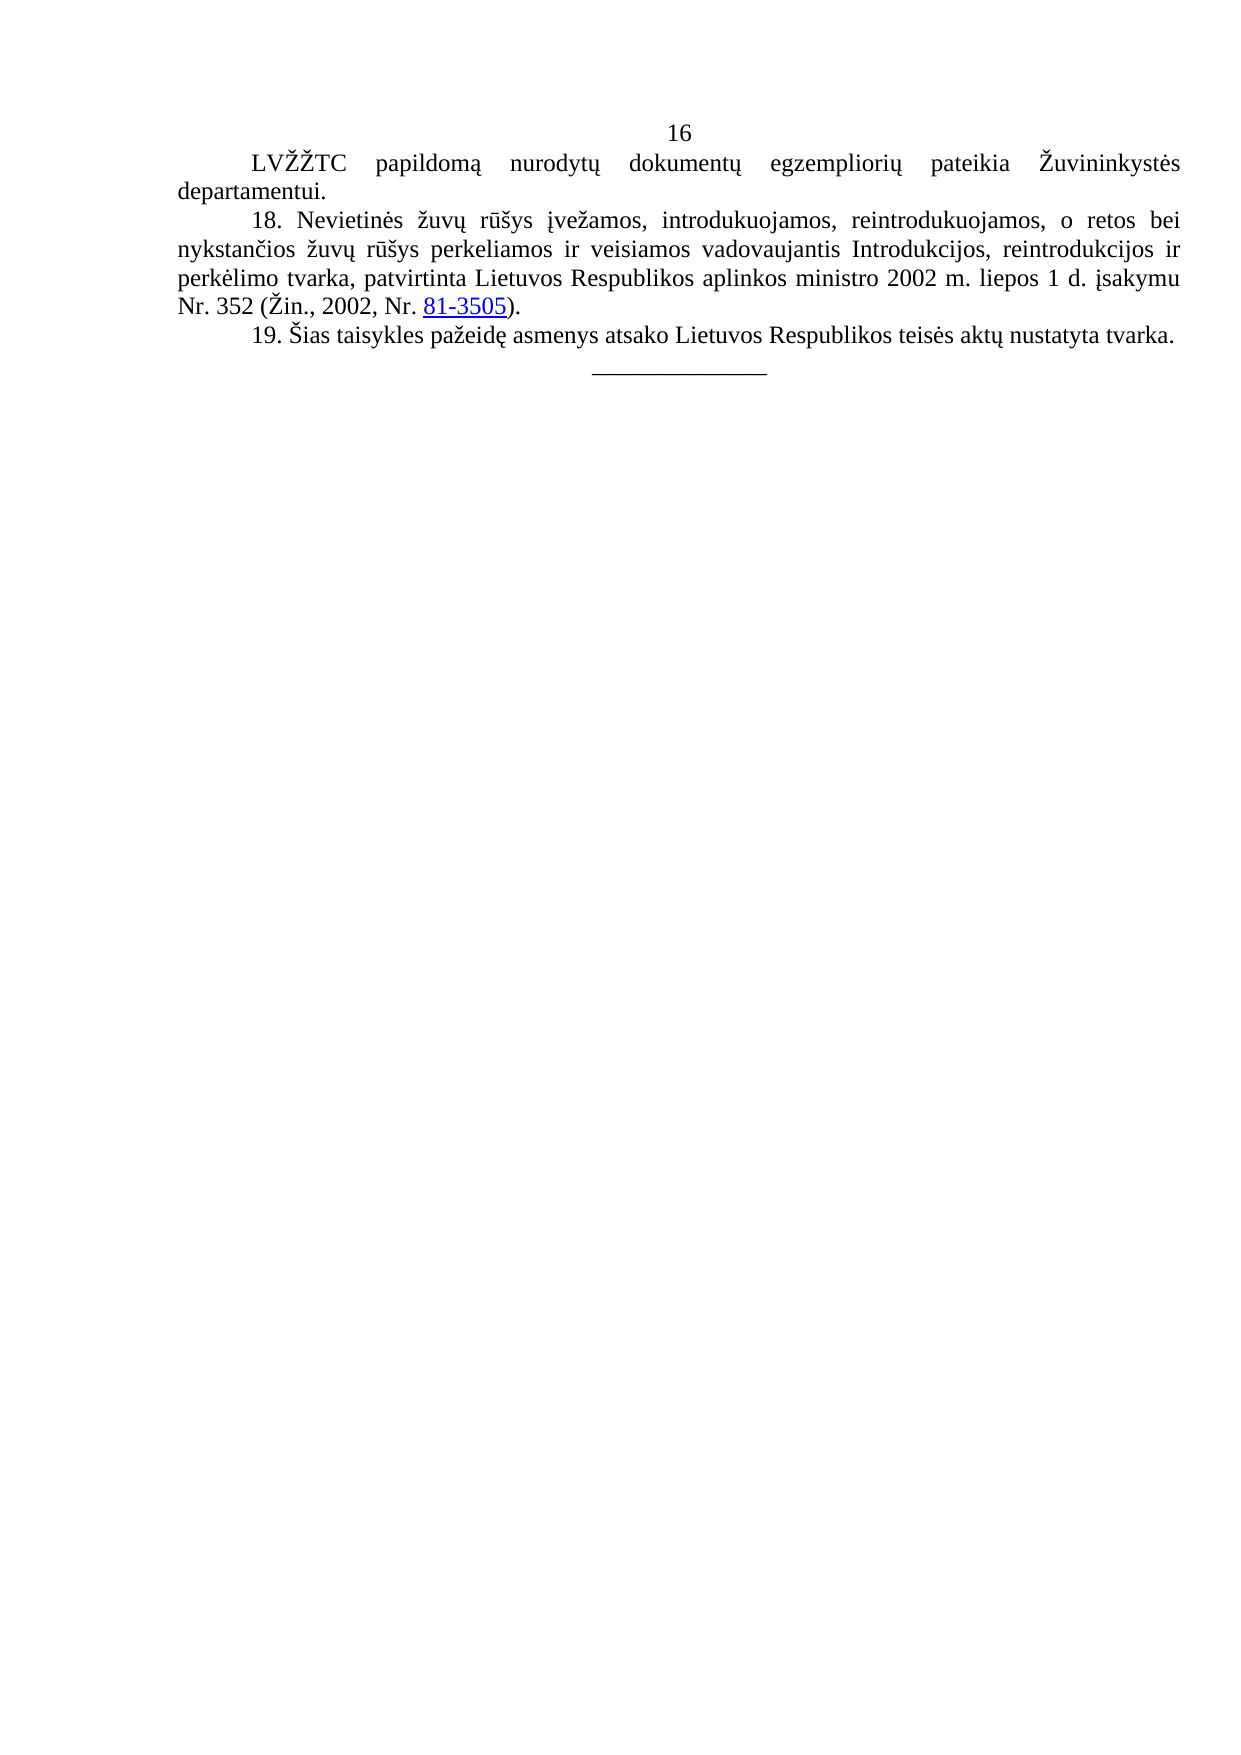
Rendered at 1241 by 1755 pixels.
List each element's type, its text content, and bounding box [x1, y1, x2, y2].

text 18. Nevietinės žuvų rūšys įvežamos, introdukuojamos, reintrodukuojamos, o retos bei nykstančios žuvų rūšys perkeliamos ir veisiamos vadovaujantis Introdukcijos, reintrodukcijos ir perkėlimo tvarka, patvirtinta Lietuvos Respublikos aplinkos ministro 2002 m. liepos 1 d. įsakymu Nr. 352 (Žin., 2002, Nr. 81-3505). [177, 205, 1181, 320]
text 19. Šias taisykles pažeidę asmenys atsako Lietuvos Respublikos teisės aktų nustatyta tvarka. [177, 320, 1181, 349]
text ______________ [177, 349, 1181, 378]
text LVŽŽTC papildomą nurodytų dokumentų egzempliorių pateikia Žuvininkystės departamentui. [177, 148, 1181, 205]
